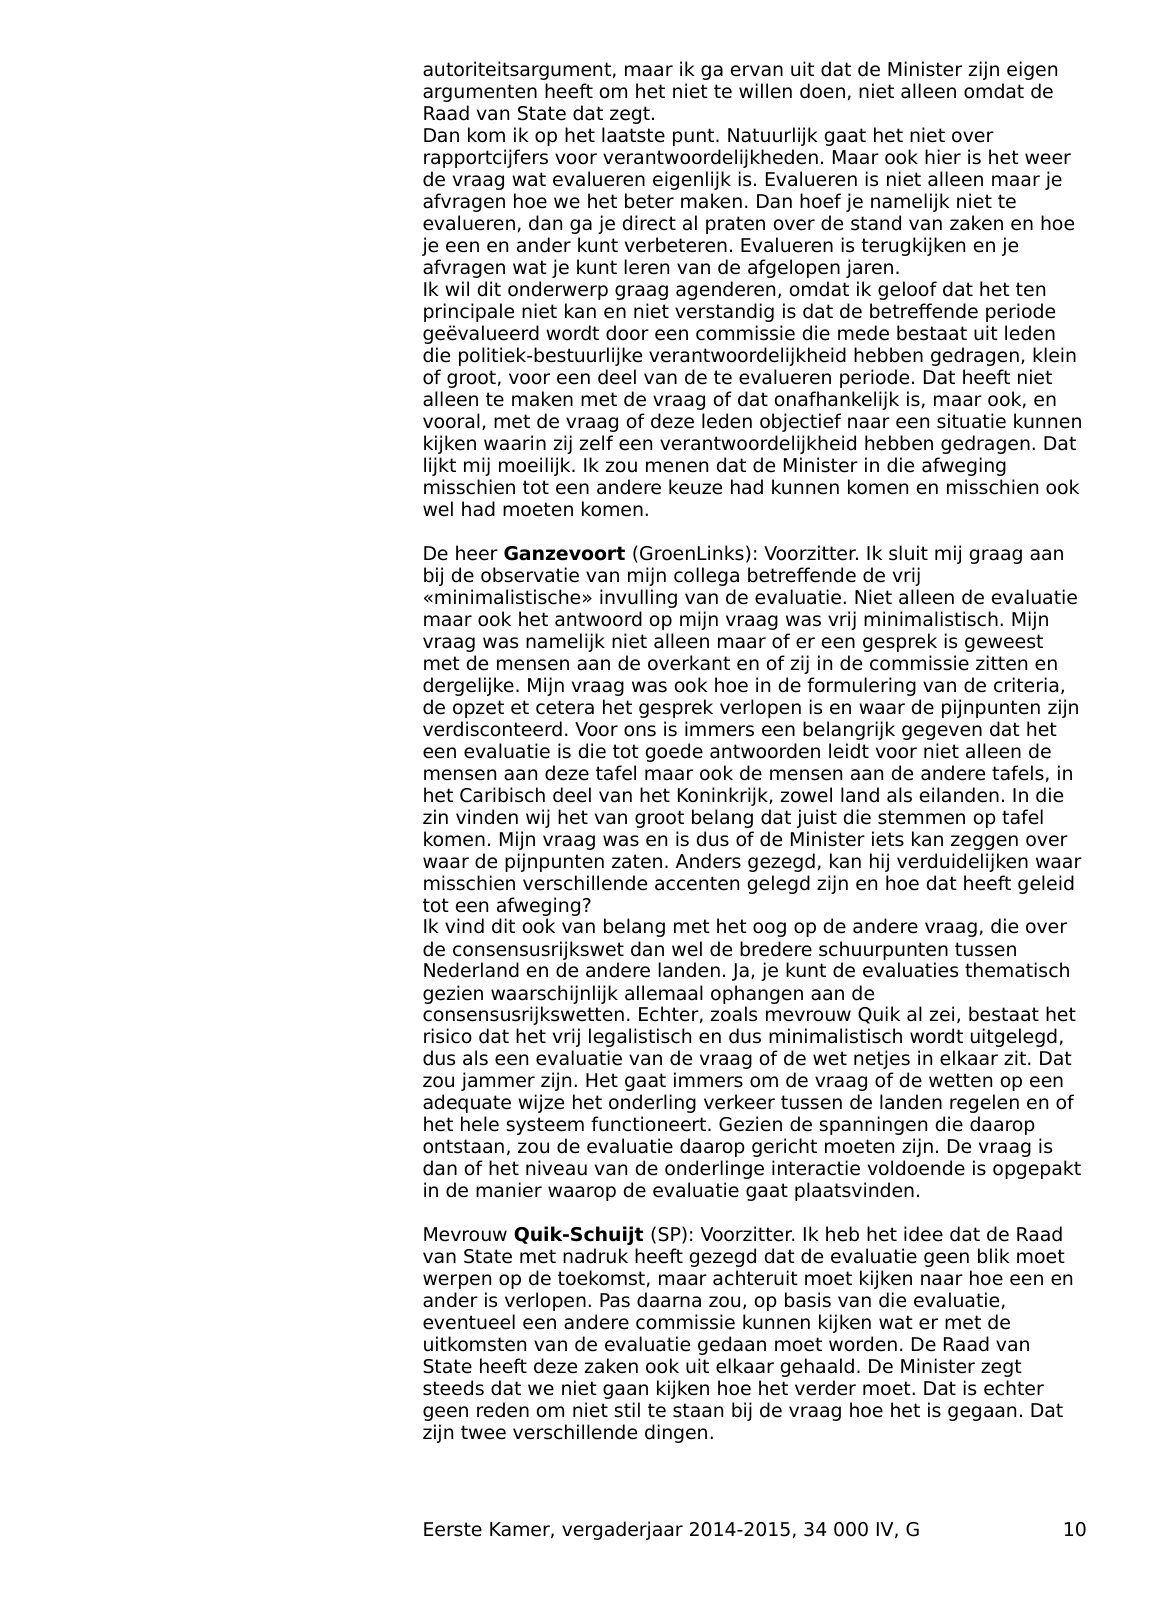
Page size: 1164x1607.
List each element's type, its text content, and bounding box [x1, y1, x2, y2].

text Dan kom ik op het laatste punt. Natuurlijk gaat het niet over rapportcijfers voor verantwoordelijkheden. Maar ook hier is het weer de vraag wat evalueren eigenlijk is. Evalueren is niet alleen maar je afvragen hoe we het beter maken. Dan hoef je namelijk niet te evalueren, dan ga je direct al praten over de stand van zaken en hoe je een en ander kunt verbeteren. Evalueren is terugkijken en je afvragen wat je kunt leren van de afgelopen jaren. [422, 125, 1087, 279]
text De heer Ganzevoort (GroenLinks): Voorzitter. Ik sluit mij graag aan bij de observatie van mijn collega betreffende de vrij «minimalistische» invulling van de evaluatie. Niet alleen de evaluatie maar ook het antwoord op mijn vraag was vrij minimalistisch. Mijn vraag was namelijk niet alleen maar of er een gesprek is geweest met de mensen aan de overkant en of zij in de commissie zitten en dergelijke. Mijn vraag was ook hoe in de formulering van de criteria, de opzet et cetera het gesprek verlopen is en waar de pijnpunten zijn verdisconteerd. Voor ons is immers een belangrijk gegeven dat het een evaluatie is die tot goede antwoorden leidt voor niet alleen de mensen aan deze tafel maar ook de mensen aan de andere tafels, in het Caribisch deel van het Koninkrijk, zowel land als eilanden. In die zin vinden wij het van groot belang dat juist die stemmen op tafel komen. Mijn vraag was en is dus of de Minister iets kan zeggen over waar de pijnpunten zaten. Anders gezegd, kan hij verduidelijken waar misschien verschillende accenten gelegd zijn en hoe dat heeft geleid tot een afweging? [422, 543, 1087, 916]
text Mevrouw Quik-Schuijt (SP): Voorzitter. Ik heb het idee dat de Raad van State met nadruk heeft gezegd dat de evaluatie geen blik moet werpen op de toekomst, maar achteruit moet kijken naar hoe een en ander is verlopen. Pas daarna zou, op basis van die evaluatie, eventueel een andere commissie kunnen kijken wat er met de uitkomsten van de evaluatie gedaan moet worden. De Raad van State heeft deze zaken ook uit elkaar gehaald. De Minister zegt steeds dat we niet gaan kijken hoe het verder moet. Dat is echter geen reden om niet stil te staan bij de vraag hoe het is gegaan. Dat zijn twee verschillende dingen. [422, 1224, 1087, 1444]
text Ik wil dit onderwerp graag agenderen, omdat ik geloof dat het ten principale niet kan en niet verstandig is dat de betreffende periode geëvalueerd wordt door een commissie die mede bestaat uit leden die politiek-bestuurlijke verantwoordelijkheid hebben gedragen, klein of groot, voor een deel van de te evalueren periode. Dat heeft niet alleen te maken met de vraag of dat onafhankelijk is, maar ook, en vooral, met de vraag of deze leden objectief naar een situatie kunnen kijken waarin zij zelf een verantwoordelijkheid hebben gedragen. Dat lijkt mij moeilijk. Ik zou menen dat de Minister in die afweging misschien tot een andere keuze had kunnen komen en misschien ook wel had moeten komen. [422, 279, 1087, 521]
text Ik vind dit ook van belang met het oog op de andere vraag, die over de consensusrijkswet dan wel de bredere schuurpunten tussen Nederland en de andere landen. Ja, je kunt de evaluaties thematisch gezien waarschijnlijk allemaal ophangen aan de consensusrijkswetten. Echter, zoals mevrouw Quik al zei, bestaat het risico dat het vrij legalistisch en dus minimalistisch wordt uitgelegd, dus als een evaluatie van de vraag of de wet netjes in elkaar zit. Dat zou jammer zijn. Het gaat immers om de vraag of de wetten op een adequate wijze het onderling verkeer tussen de landen regelen en of het hele systeem functioneert. Gezien de spanningen die daarop ontstaan, zou de evaluatie daarop gericht moeten zijn. De vraag is dan of het niveau van de onderlinge interactie voldoende is opgepakt in de manier waarop de evaluatie gaat plaatsvinden. [422, 916, 1087, 1202]
text autoriteitsargument, maar ik ga ervan uit dat de Minister zijn eigen argumenten heeft om het niet te willen doen, niet alleen omdat de Raad van State dat zegt. [422, 59, 1087, 125]
